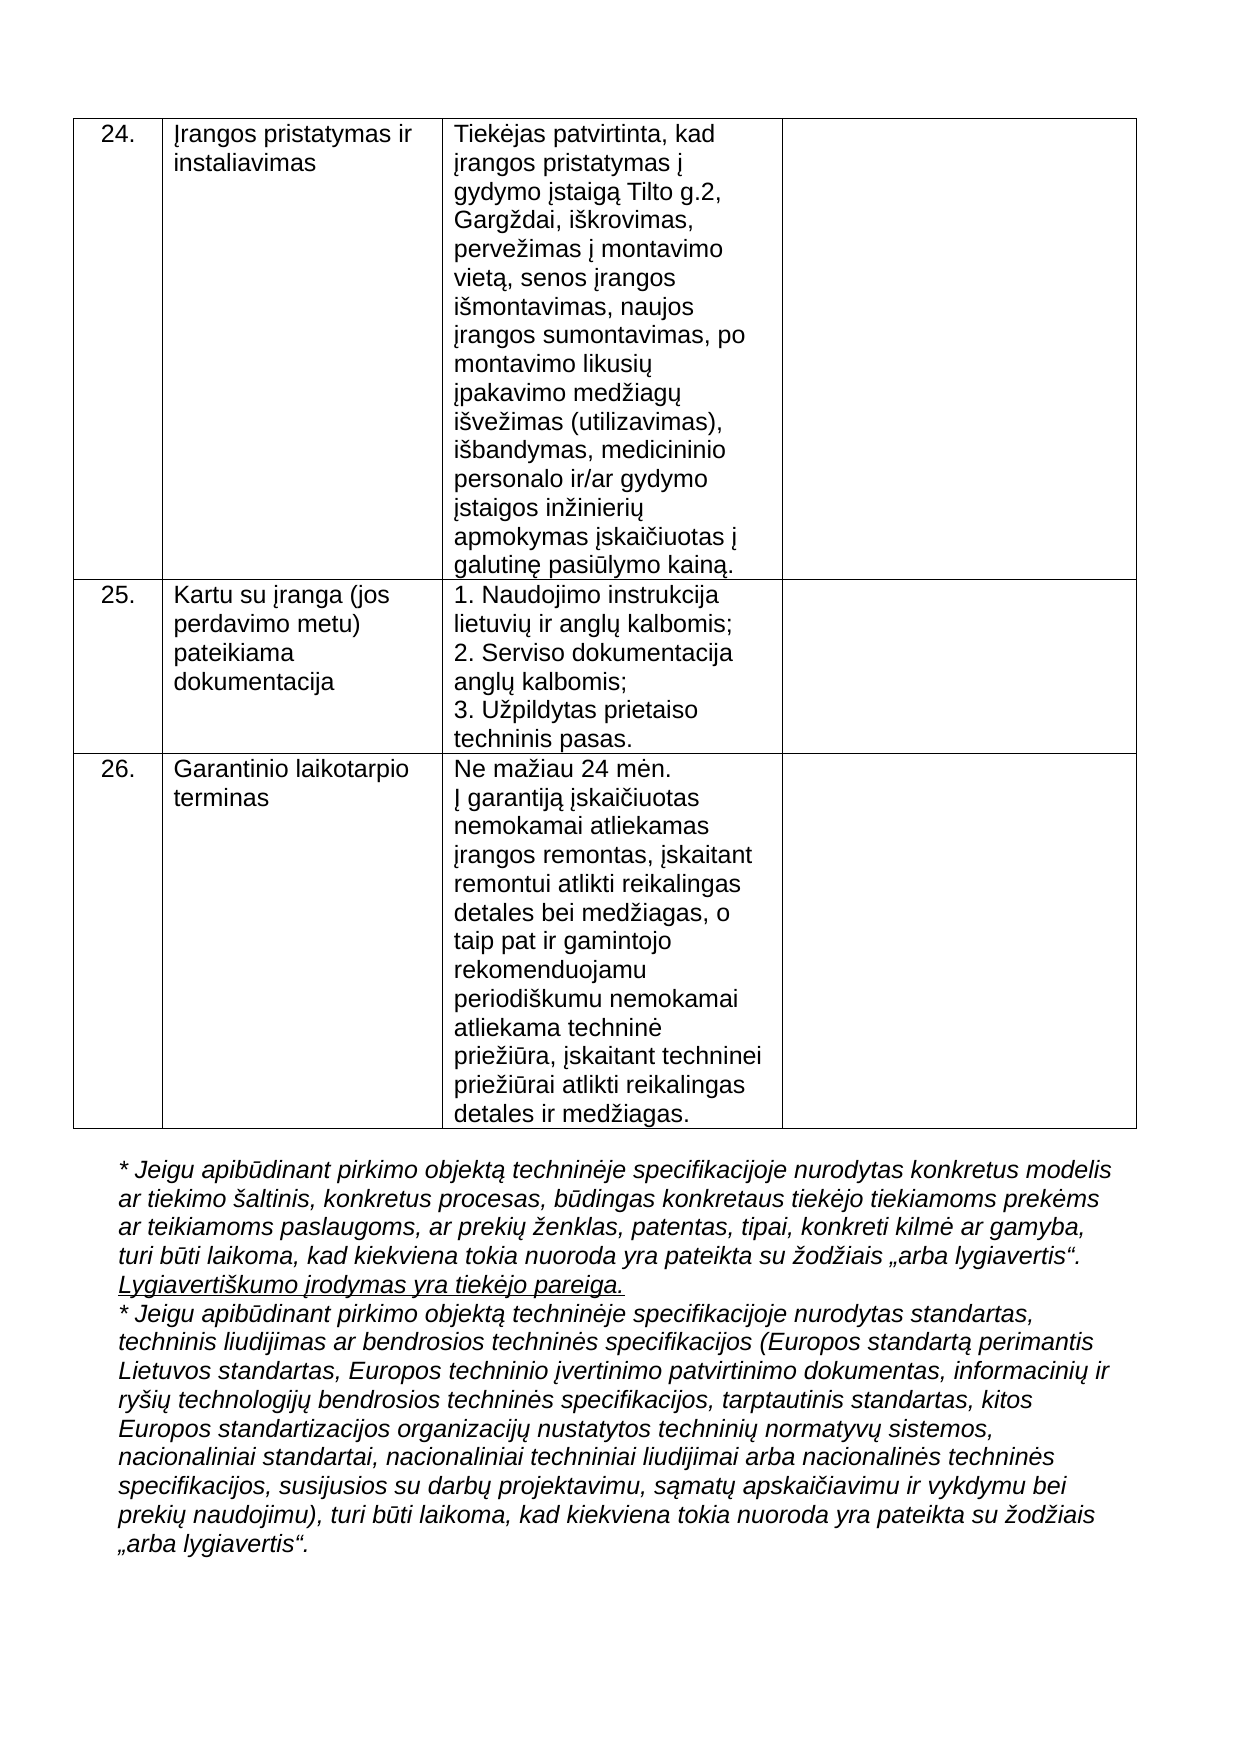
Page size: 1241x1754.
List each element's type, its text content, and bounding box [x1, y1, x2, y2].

table_cell [783, 580, 1136, 753]
table_cell Garantinio laikotarpio terminas [163, 754, 442, 1127]
table_cell 1. Naudojimo instrukcija lietuvių ir anglų kalbomis; 2. Serviso dokumentacija anglų kalbomis; 3. Užpildytas prietaiso techninis pasas. [443, 580, 782, 753]
table_cell Tiekėjas patvirtinta, kad įrangos pristatymas į gydymo įstaigą Tilto g.2, Gargždai, iškrovimas, pervežimas į montavimo vietą, senos įrangos išmontavimas, naujos įrangos sumontavimas, po montavimo likusių įpakavimo medžiagų išvežimas (utilizavimas), išbandymas, medicininio personalo ir/ar gydymo įstaigos inžinierių apmokymas įskaičiuotas į galutinę pasiūlymo kainą. [443, 119, 782, 579]
text * Jeigu apibūdinant pirkimo objektą techninėje specifikacijoje nurodytas standartas, techninis liudijimas ar bendrosios techninės specifikacijos (Europos standartą perimantis Lietuvos standartas, Europos techninio įvertinimo patvirtinimo dokumentas, informacinių ir ryšių technologijų bendrosios techninės specifikacijos, tarptautinis standartas, kitos Europos standartizacijos organizacijų nustatytos techninių normatyvų sistemos, nacionaliniai standartai, nacionaliniai techniniai liudijimai arba nacionalinės techninės specifikacijos, susijusios su darbų projektavimu, sąmatų apskaičiavimu ir vykdymu bei prekių naudojimu), turi būti laikoma, kad kiekviena tokia nuoroda yra pateikta su žodžiais „arba lygiavertis“. [118, 1299, 1122, 1557]
table_cell Įrangos pristatymas ir instaliavimas [163, 119, 442, 579]
table_cell Ne mažiau 24 mėn. Į garantiją įskaičiuotas nemokamai atliekamas įrangos remontas, įskaitant remontui atlikti reikalingas detales bei medžiagas, o taip pat ir gamintojo rekomenduojamu periodiškumu nemokamai atliekama techninė priežiūra, įskaitant techninei priežiūrai atlikti reikalingas detales ir medžiagas. [443, 754, 782, 1127]
table_cell [783, 119, 1136, 579]
table_cell 26. [74, 754, 162, 1127]
table_cell 24. [74, 119, 162, 579]
table_cell [783, 754, 1136, 1127]
table_cell 25. [74, 580, 162, 753]
text * Jeigu apibūdinant pirkimo objektą techninėje specifikacijoje nurodytas konkretus modelis ar tiekimo šaltinis, konkretus procesas, būdingas konkretaus tiekėjo tiekiamoms prekėms ar teikiamoms paslaugoms, ar prekių ženklas, patentas, tipai, konkreti kilmė ar gamyba, turi būti laikoma, kad kiekviena tokia nuoroda yra pateikta su žodžiais „arba lygiavertis“. Lygiavertiškumo įrodymas yra tiekėjo pareiga. [118, 1155, 1122, 1299]
table_cell Kartu su įranga (jos perdavimo metu) pateikiama dokumentacija [163, 580, 442, 753]
